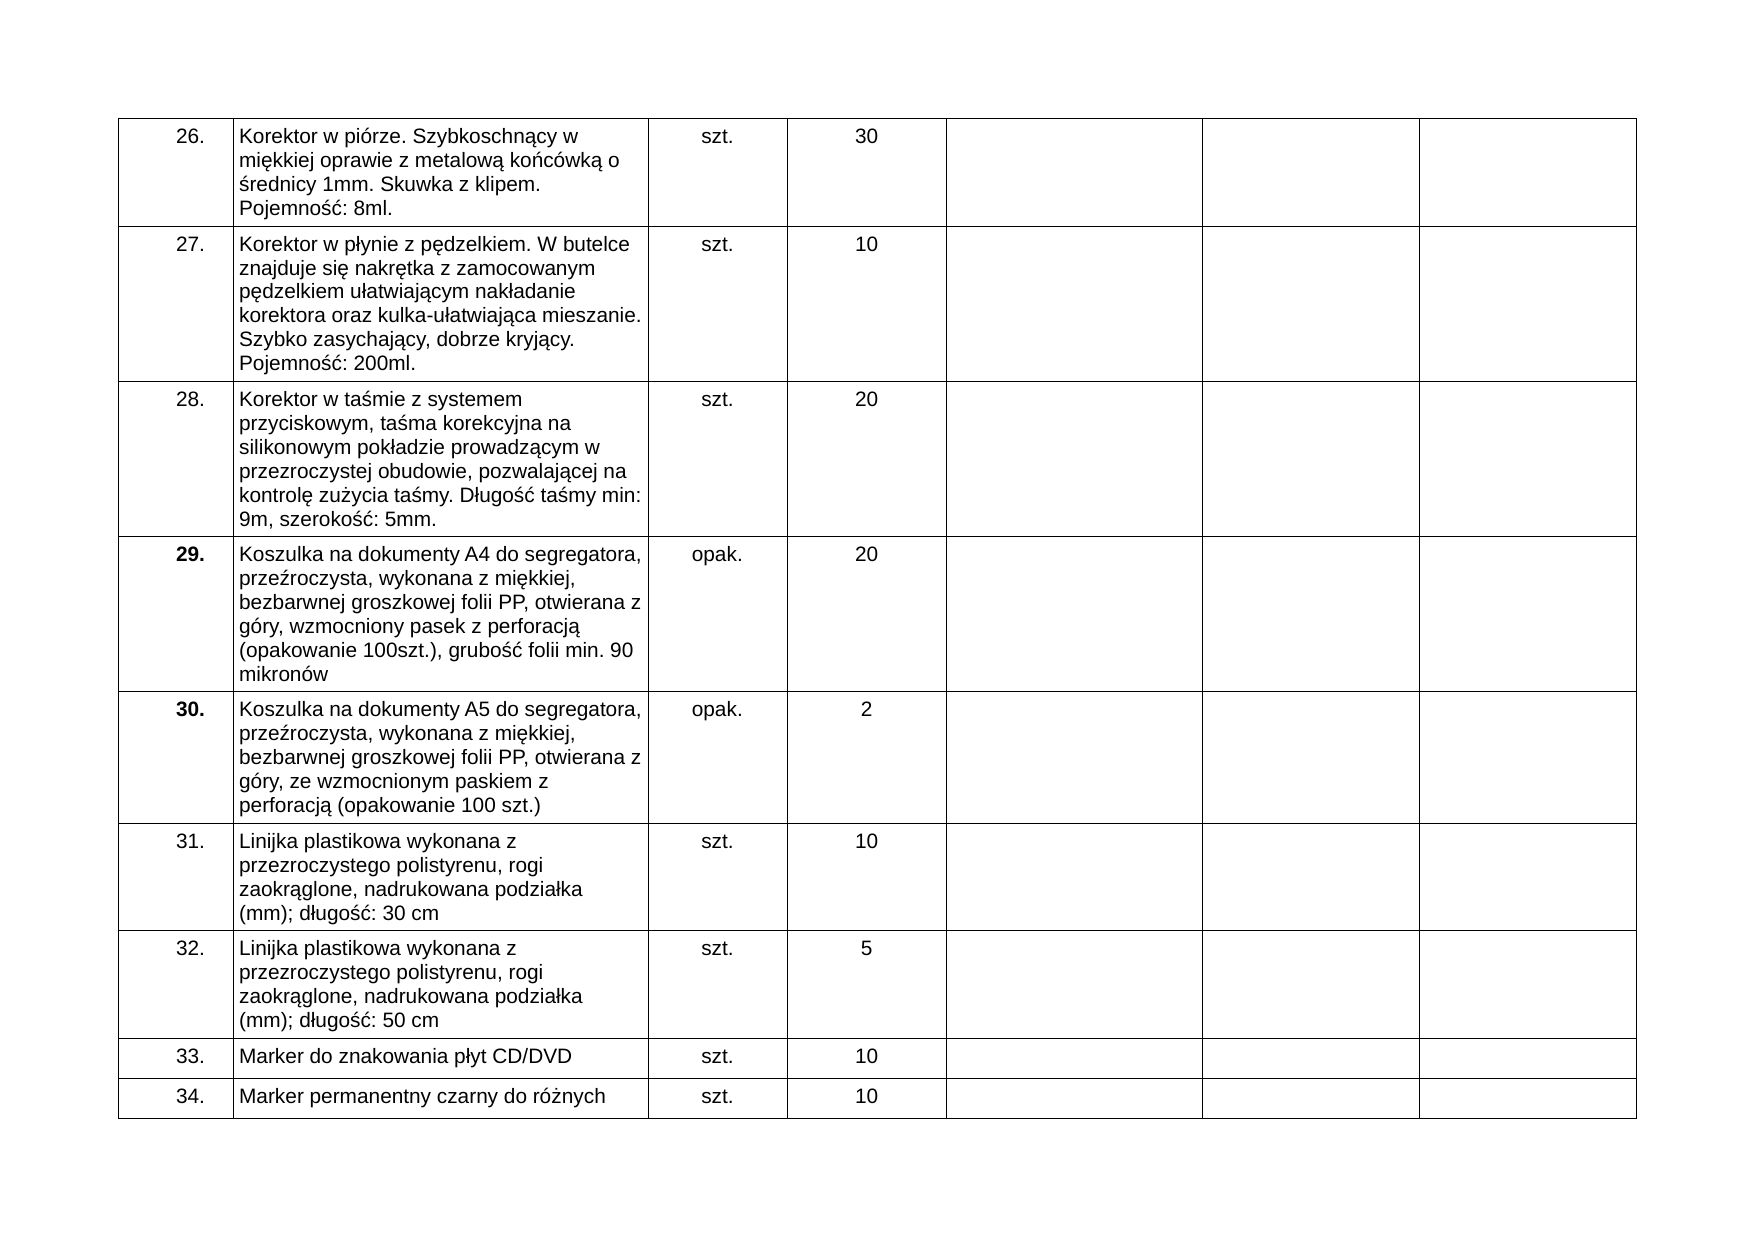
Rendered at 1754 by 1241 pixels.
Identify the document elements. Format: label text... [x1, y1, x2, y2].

table_cell [947, 382, 1202, 536]
table_cell [119, 227, 233, 381]
table_cell Koszulka na dokumenty A4 do segregatora, przeźroczysta, wykonana z miękkiej, bezbarwnej groszkowej folii PP, otwierana z góry, wzmocniony pasek z perforacją (opakowanie 100szt.), grubość folii min. 90 mikronów [234, 537, 648, 691]
table_cell [947, 692, 1202, 823]
table_cell [1203, 1039, 1419, 1078]
table_cell 10 [788, 227, 946, 381]
table_cell [1203, 227, 1419, 381]
table_cell opak. [649, 537, 787, 691]
table_cell [947, 1079, 1202, 1118]
table_cell 20 [788, 382, 946, 536]
table_cell Linijka plastikowa wykonana z przezroczystego polistyrenu, rogi zaokrąglone, nadrukowana podziałka (mm); długość: 30 cm [234, 824, 648, 930]
table_cell [1420, 537, 1636, 691]
table_cell [1203, 119, 1419, 226]
table_cell 5 [788, 931, 946, 1038]
table_cell [947, 119, 1202, 226]
table_cell szt. [649, 1039, 787, 1078]
table_cell Korektor w taśmie z systemem przyciskowym, taśma korekcyjna na silikonowym pokładzie prowadzącym w przezroczystej obudowie, pozwalającej na kontrolę zużycia taśmy. Długość taśmy min: 9m, szerokość: 5mm. [234, 382, 648, 536]
table_cell Korektor w piórze. Szybkoschnący w miękkiej oprawie z metalową końcówką o średnicy 1mm. Skuwka z klipem. Pojemność: 8ml. [234, 119, 648, 226]
table_cell Linijka plastikowa wykonana z przezroczystego polistyrenu, rogi zaokrąglone, nadrukowana podziałka (mm); długość: 50 cm [234, 931, 648, 1038]
table_cell szt. [649, 119, 787, 226]
table_cell [119, 1039, 233, 1078]
table_cell [1420, 382, 1636, 536]
table_cell [119, 692, 233, 823]
table_cell [119, 382, 233, 536]
table_cell [119, 824, 233, 930]
table_cell 2 [788, 692, 946, 823]
table_cell [1203, 931, 1419, 1038]
table_cell [1203, 824, 1419, 930]
table_cell Marker permanentny czarny do różnych [234, 1079, 648, 1118]
table_cell [119, 119, 233, 226]
table_cell Marker do znakowania płyt CD/DVD [234, 1039, 648, 1078]
table_cell [1203, 692, 1419, 823]
table_cell 10 [788, 1079, 946, 1118]
table_cell Koszulka na dokumenty A5 do segregatora, przeźroczysta, wykonana z miękkiej, bezbarwnej groszkowej folii PP, otwierana z góry, ze wzmocnionym paskiem z perforacją (opakowanie 100 szt.) [234, 692, 648, 823]
table_cell szt. [649, 931, 787, 1038]
table_cell [119, 931, 233, 1038]
table_cell 10 [788, 1039, 946, 1078]
table_cell [1203, 1079, 1419, 1118]
table_cell [1420, 119, 1636, 226]
table_cell [947, 824, 1202, 930]
table_cell szt. [649, 824, 787, 930]
table_cell [119, 537, 233, 691]
table_cell [119, 1079, 233, 1118]
table_cell [947, 1039, 1202, 1078]
table_cell [1420, 227, 1636, 381]
table_cell [1203, 382, 1419, 536]
table_cell 20 [788, 537, 946, 691]
table_cell szt. [649, 227, 787, 381]
table_cell [1420, 824, 1636, 930]
table_cell [947, 537, 1202, 691]
table_cell szt. [649, 1079, 787, 1118]
table_cell [1420, 931, 1636, 1038]
table_cell [1420, 1039, 1636, 1078]
table_cell [947, 227, 1202, 381]
table_cell 30 [788, 119, 946, 226]
table_cell [1420, 1079, 1636, 1118]
table_cell Korektor w płynie z pędzelkiem. W butelce znajduje się nakrętka z zamocowanym pędzelkiem ułatwiającym nakładanie korektora oraz kulka-ułatwiająca mieszanie. Szybko zasychający, dobrze kryjący. Pojemność: 200ml. [234, 227, 648, 381]
table_cell [947, 931, 1202, 1038]
table_cell [1420, 692, 1636, 823]
table_cell szt. [649, 382, 787, 536]
table_cell 10 [788, 824, 946, 930]
table_cell opak. [649, 692, 787, 823]
table_cell [1203, 537, 1419, 691]
